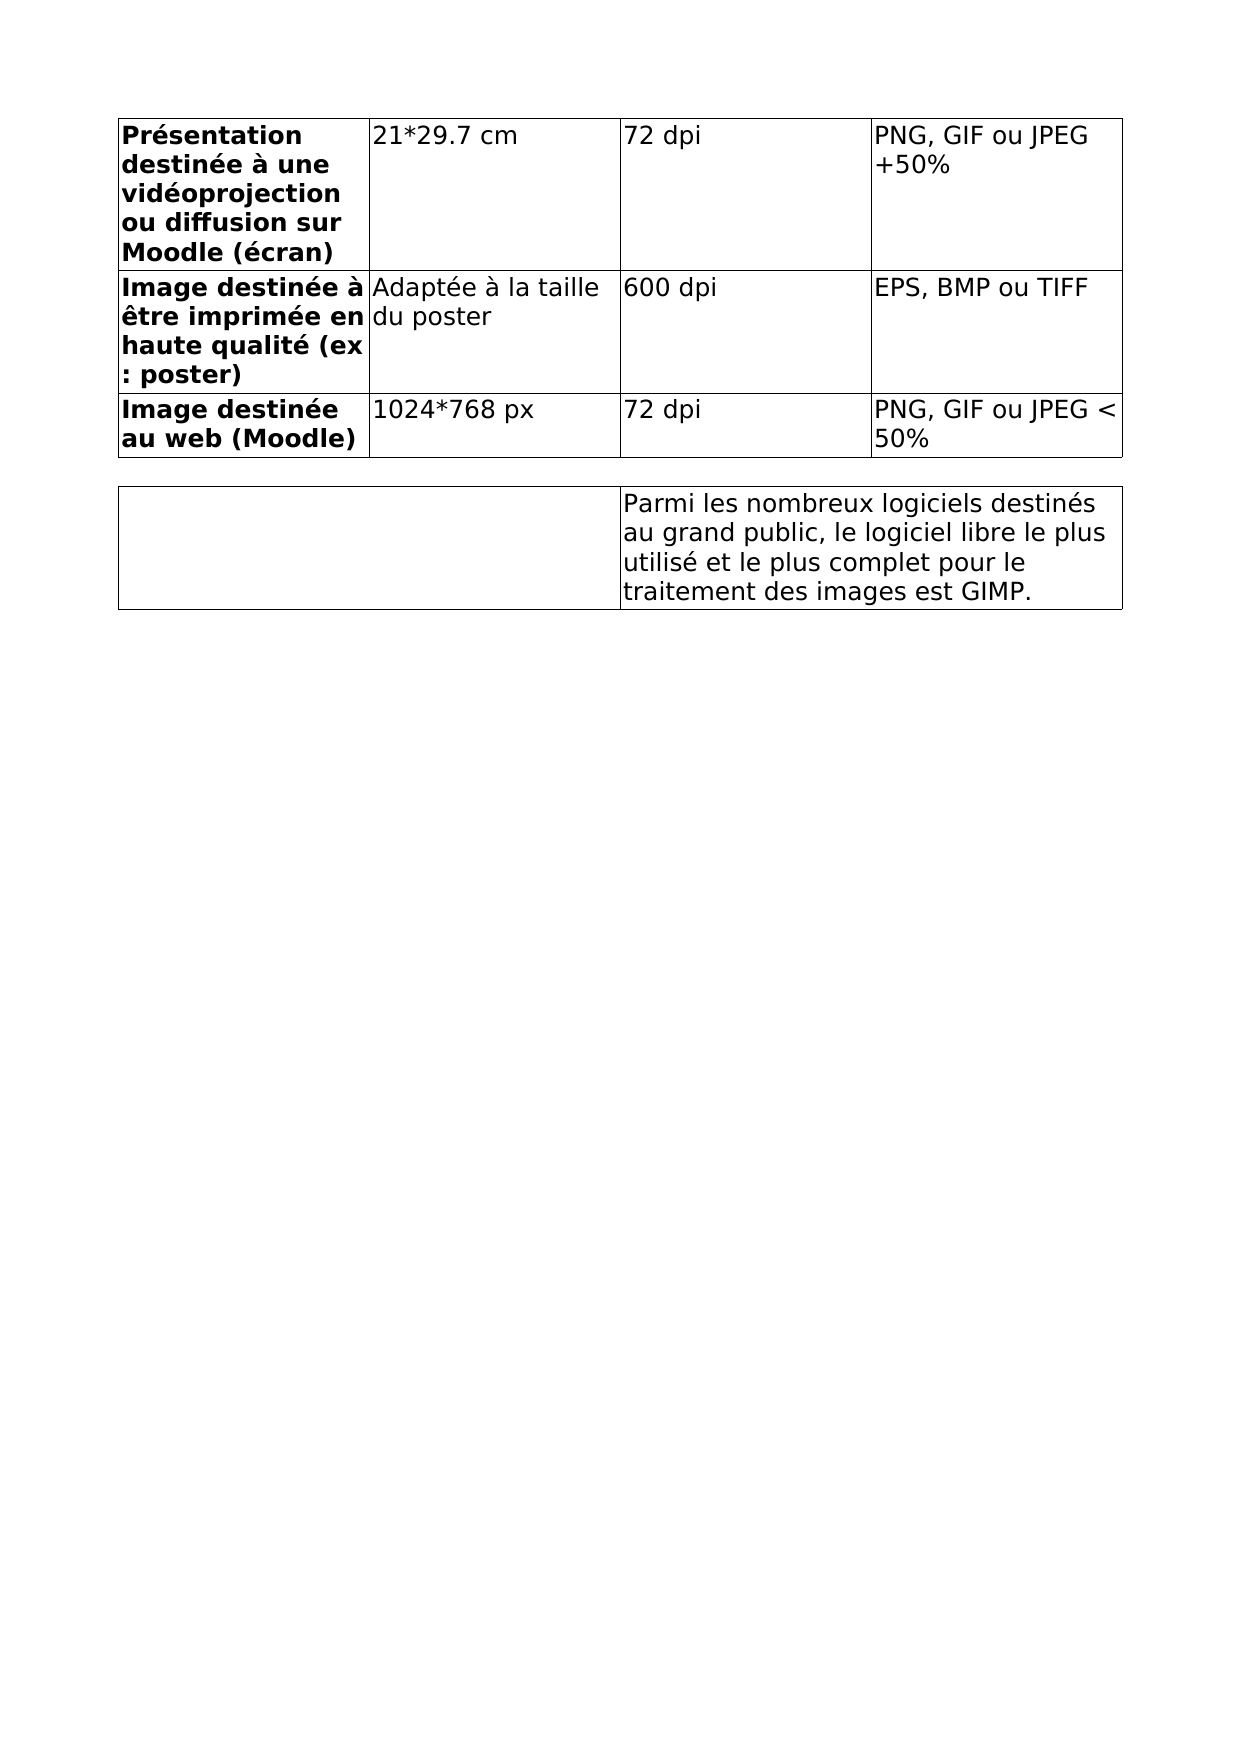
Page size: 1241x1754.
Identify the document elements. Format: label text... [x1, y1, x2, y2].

table_cell 72 dpi [621, 119, 871, 270]
table_cell 72 dpi [621, 394, 871, 457]
table_header Parmi les nombreux logiciels destinés au grand public, le logiciel libre le plus utilisé et le plus complet pour le traitement des images est GIMP. [621, 487, 1122, 609]
table_cell Image destinée au web (Moodle) [119, 394, 369, 457]
table_cell Adaptée à la taille du poster [370, 271, 620, 392]
table_cell Image destinée à être imprimée en haute qualité (ex : poster) [119, 271, 369, 392]
table_cell 1024*768 px [370, 394, 620, 457]
table_cell 600 dpi [621, 271, 871, 392]
table_cell Présentation destinée à une vidéoprojection ou diffusion sur Moodle (écran) [119, 119, 369, 270]
table_cell PNG, GIF ou JPEG +50% [872, 119, 1122, 270]
table_cell PNG, GIF ou JPEG < 50% [872, 394, 1122, 457]
table_header [119, 487, 620, 609]
table_cell EPS, BMP ou TIFF [872, 271, 1122, 392]
table_cell 21*29.7 cm [370, 119, 620, 270]
